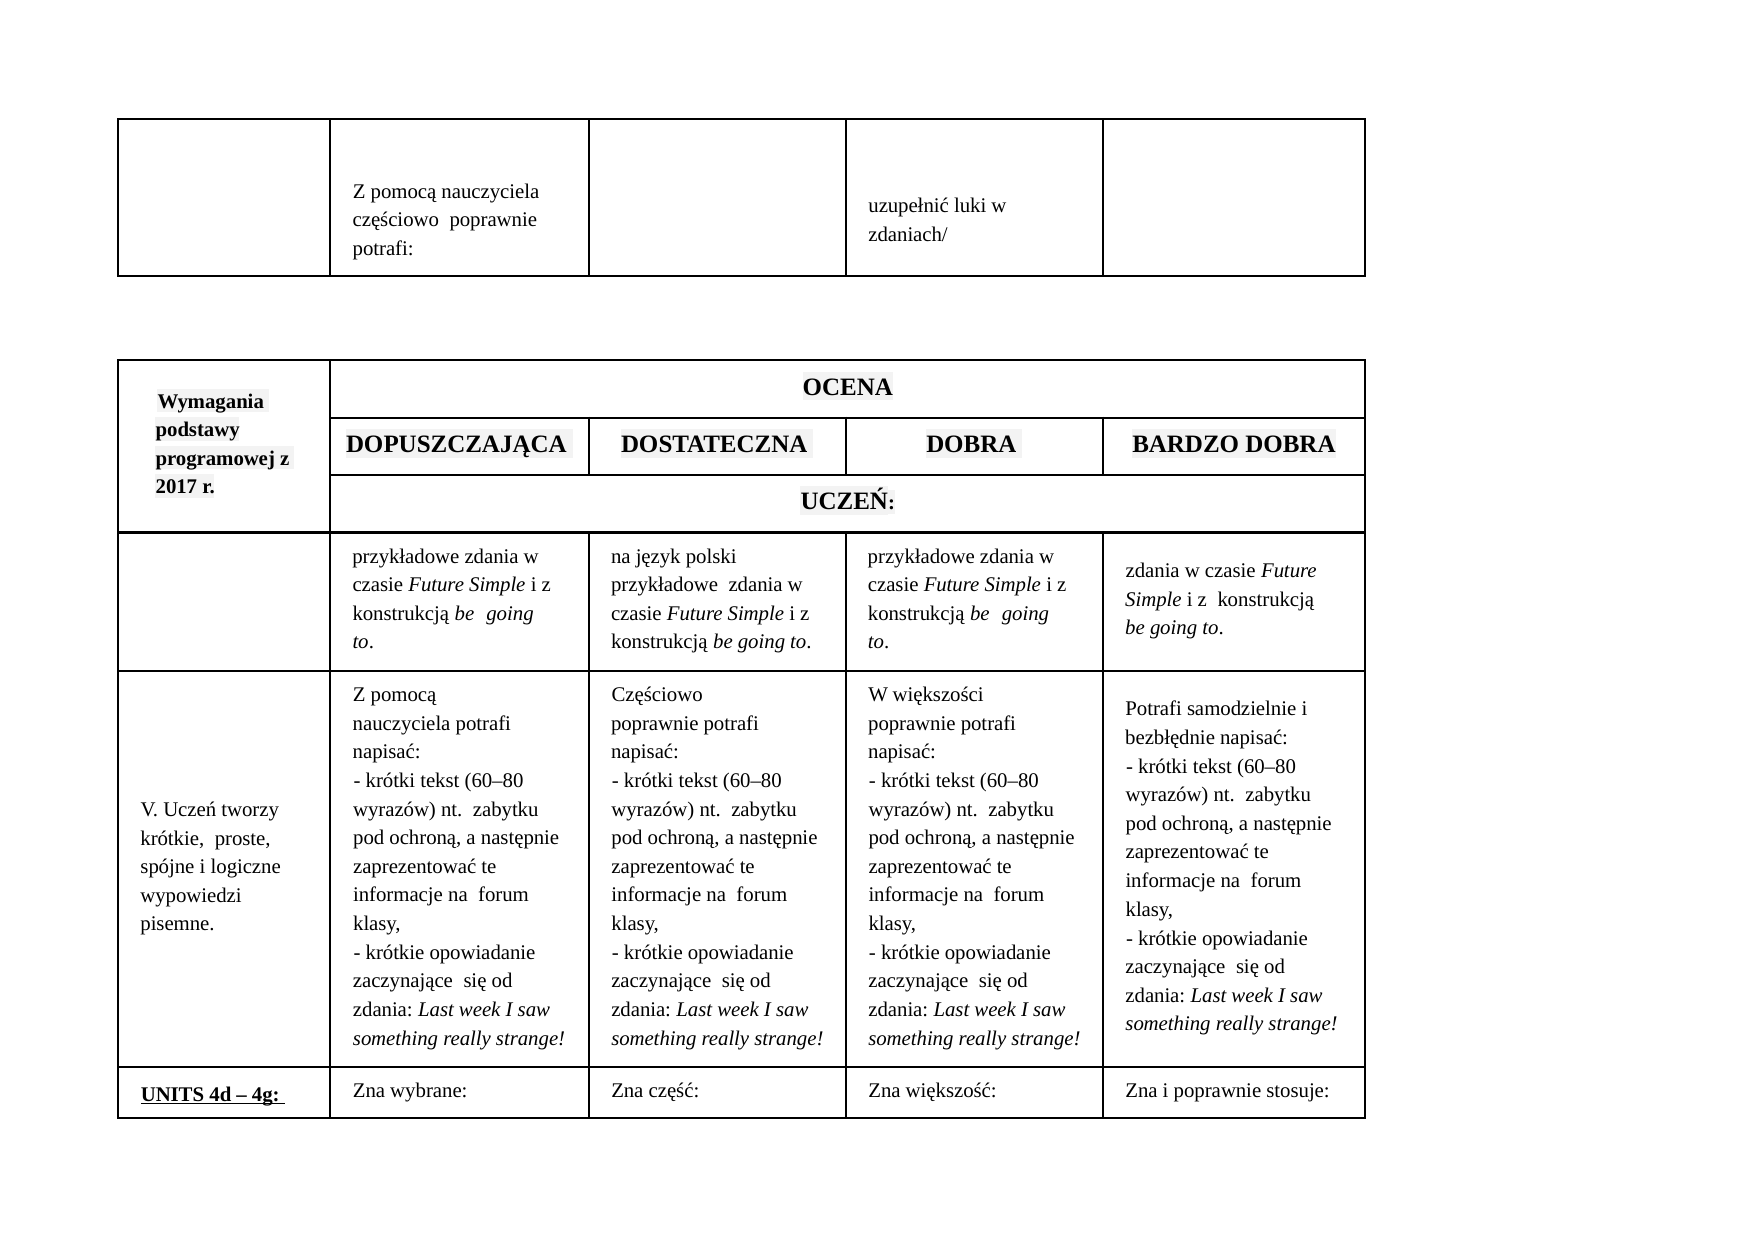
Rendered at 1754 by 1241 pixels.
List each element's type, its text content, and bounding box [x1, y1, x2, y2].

table_cell Potrafi samodzielnie i bezbłędnie napisać: - krótki tekst (60–80 wyrazów) nt. zabytku pod ochroną, a następnie zaprezentować te informacje na forum klasy, - krótkie opowiadanie zaczynające się od zdania: Last week I saw something really strange! [1104, 672, 1364, 1066]
table_cell Z pomocą nauczyciela częściowo poprawnie potrafi: [331, 120, 588, 275]
table_cell W większości poprawnie potrafi napisać: - krótki tekst (60–80 wyrazów) nt. zabytku pod ochroną, a następnie zaprezentować te informacje na forum klasy, - krótkie opowiadanie zaczynające się od zdania: Last week I saw something really strange! [847, 672, 1102, 1066]
table_cell DOSTATECZNA [590, 419, 845, 474]
table_cell Zna część: [590, 1068, 845, 1117]
table_cell [1104, 120, 1364, 275]
table_cell [590, 120, 845, 275]
table_cell na język polski przykładowe zdania w czasie Future Simple i z konstrukcją be going to. [590, 534, 845, 669]
table_cell [119, 534, 329, 669]
table_cell BARDZO DOBRA [1104, 419, 1364, 474]
table_cell przykładowe zdania w czasie Future Simple i z konstrukcją be going to. [847, 534, 1102, 669]
table_header OCENA [331, 361, 1364, 417]
table_cell przykładowe zdania w czasie Future Simple i z konstrukcją be going to. [331, 534, 588, 669]
table_cell UNITS 4d – 4g: [119, 1068, 329, 1117]
table_cell DOBRA [847, 419, 1102, 474]
table_cell [119, 120, 329, 275]
table_cell UCZEŃ: [331, 476, 1364, 531]
table_cell Zna większość: [847, 1068, 1102, 1117]
table_cell DOPUSZCZAJĄCA [331, 419, 588, 474]
table_cell Zna i poprawnie stosuje: [1104, 1068, 1364, 1117]
table_cell - uzupełnić luki w zdaniach/ [847, 120, 1102, 275]
table_cell Zna wybrane: [331, 1068, 588, 1117]
table_header Wymagania podstawy programowej z 2017 r. [119, 361, 329, 531]
table_cell Z pomocą nauczyciela potrafi napisać: - krótki tekst (60–80 wyrazów) nt. zabytku pod ochroną, a następnie zaprezentować te informacje na forum klasy, - krótkie opowiadanie zaczynające się od zdania: Last week I saw something really strange! [331, 672, 588, 1066]
table_cell Częściowo poprawnie potrafi napisać: - krótki tekst (60–80 wyrazów) nt. zabytku pod ochroną, a następnie zaprezentować te informacje na forum klasy, - krótkie opowiadanie zaczynające się od zdania: Last week I saw something really strange! [590, 672, 845, 1066]
table_cell V. Uczeń tworzy krótkie, proste, spójne i logiczne wypowiedzi pisemne. [119, 672, 329, 1066]
table_cell zdania w czasie Future Simple i z konstrukcją be going to. [1104, 534, 1364, 669]
